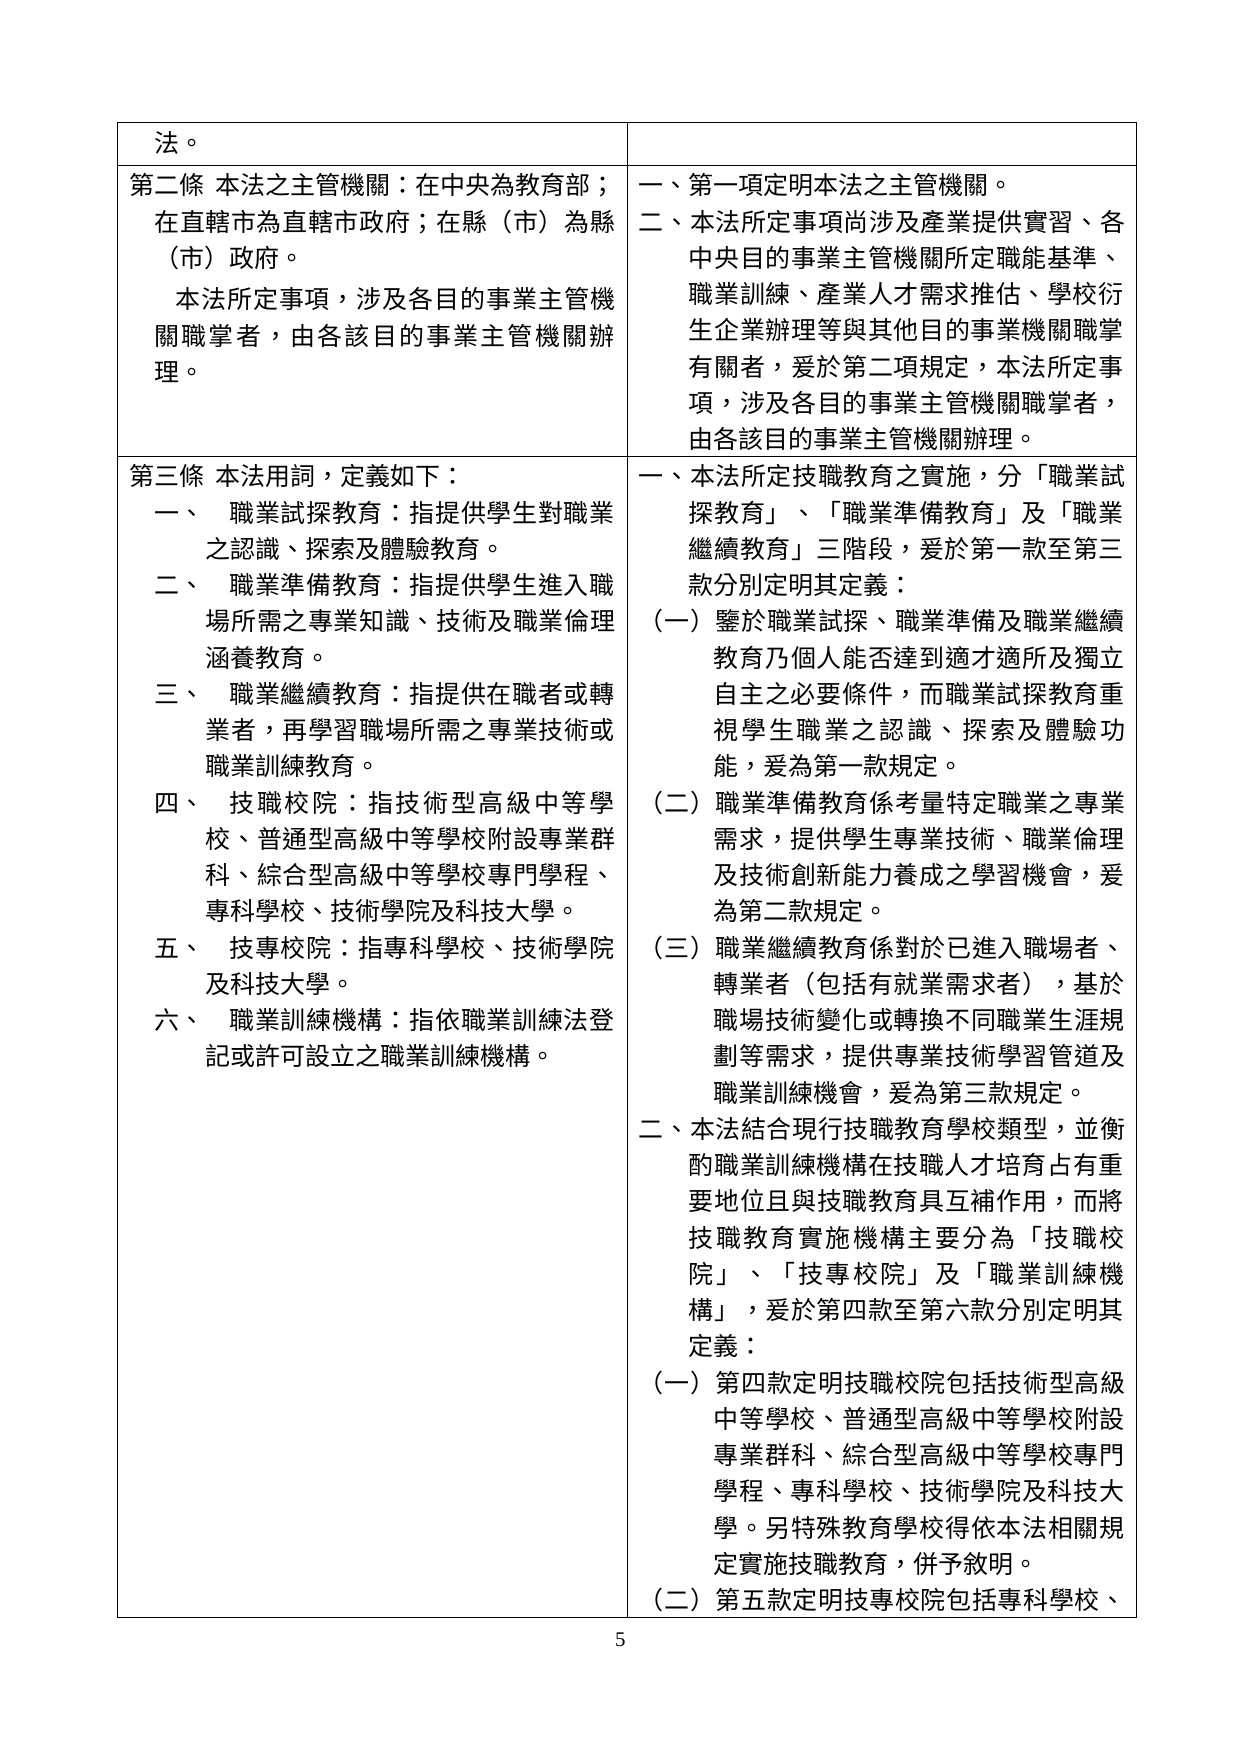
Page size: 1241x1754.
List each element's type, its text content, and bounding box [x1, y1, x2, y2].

table_cell [628, 123, 1136, 165]
table_cell 第二條 本法之主管機關：在中央為教育部；在直轄市為直轄市政府；在縣（市）為縣（市）政府。 本法所定事項，涉及各目的事業主管機關職掌者，由各該目的事業主管機關辦理。 [118, 166, 627, 456]
table_cell 一、第一項定明本法之主管機關。 二、本法所定事項尚涉及產業提供實習、各中央目的事業主管機關所定職能基準、職業訓練、產業人才需求推估、學校衍生企業辦理等與其他目的事業機關職掌有關者，爰於第二項規定，本法所定事項，涉及各目的事業主管機關職掌者，由各該目的事業主管機關辦理。 [628, 166, 1136, 456]
table_cell 第三條 本法用詞，定義如下： 職業試探教育：指提供學生對職業之認識、探索及體驗教育。 職業準備教育：指提供學生進入職場所需之專業知識、技術及職業倫理涵養教育。 職業繼續教育：指提供在職者或轉業者，再學習職場所需之專業技術或職業訓練教育。 技職校院：指技術型高級中等學校、普通型高級中等學校附設專業群科、綜合型高級中等學校專門學程、專科學校、技術學院及科技大學。 技專校院：指專科學校、技術學院及科技大學。 職業訓練機構：指依職業訓練法登記或許可設立之職業訓練機構。 [118, 457, 627, 1617]
table_cell 一、本法所定技職教育之實施，分「職業試探教育」、「職業準備教育」及「職業繼續教育」三階段，爰於第一款至第三款分別定明其定義： （一）鑒於職業試探、職業準備及職業繼續教育乃個人能否達到適才適所及獨立自主之必要條件，而職業試探教育重視學生職業之認識、探索及體驗功能，爰為第一款規定。 （二）職業準備教育係考量特定職業之專業需求，提供學生專業技術、職業倫理及技術創新能力養成之學習機會，爰為第二款規定。 （三）職業繼續教育係對於已進入職場者、轉業者（包括有就業需求者），基於職場技術變化或轉換不同職業生涯規劃等需求，提供專業技術學習管道及職業訓練機會，爰為第三款規定。 二、本法結合現行技職教育學校類型，並衡酌職業訓練機構在技職人才培育占有重要地位且與技職教育具互補作用，而將技職教育實施機構主要分為「技職校院」、「技專校院」及「職業訓練機構」，爰於第四款至第六款分別定明其定義： （一）第四款定明技職校院包括技術型高級中等學校、普通型高級中等學校附設專業群科、綜合型高級中等學校專門學程、專科學校、技術學院及科技大學。另特殊教育學校得依本法相關規定實施技職教育，併予敘明。 （二）第五款定明技專校院包括專科學校、 [628, 457, 1136, 1617]
table_cell 法。 [118, 123, 627, 165]
